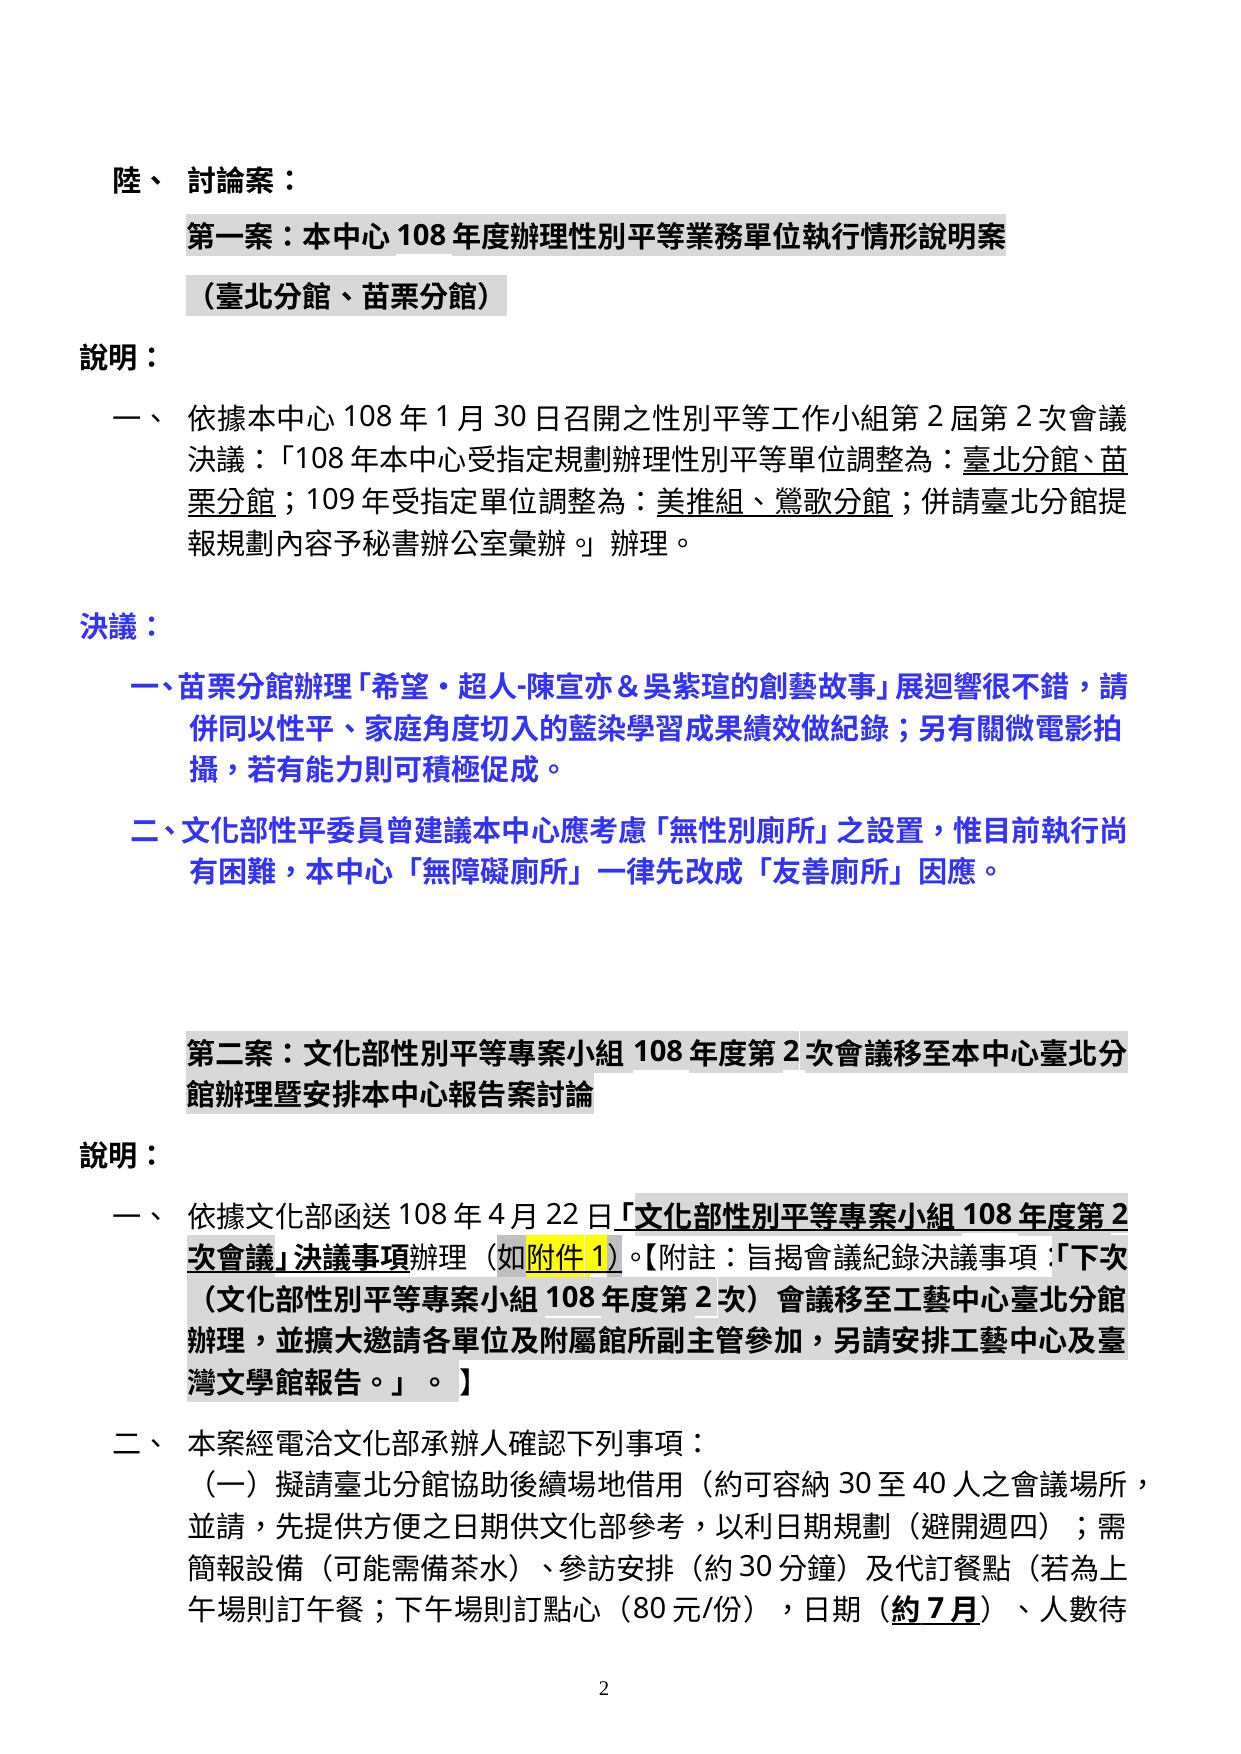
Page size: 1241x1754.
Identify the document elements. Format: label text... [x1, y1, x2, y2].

text 二、文化部性平委員曾建議本中心應考慮「無性別廁所」之設置，惟目前執行尚有困難，本中心「無障礙廁所」一律先改成「友善廁所」因應。 [130, 808, 1128, 891]
text 一、苗栗分館辦理「希望‧超人-陳宣亦＆吳紫瑄的創藝故事」展迴響很不錯，請併同以性平、家庭角度切入的藍染學習成果績效做紀錄；另有關微電影拍攝，若有能力則可積極促成。 [130, 664, 1128, 789]
text 說明： [79, 335, 1128, 377]
list 依據本中心108年1月30日召開之性別平等工作小組第2屆第2次會議決議：「108年本中心受指定規劃辦理性別平等單位調整為：臺北分館、苗栗分館；109年受指定單位調整為：美推組、鶯歌分館；併請臺北分館提報規劃內容予秘書辦公室彙辦。」辦理。 [112, 395, 1128, 562]
list （一）擬請臺北分館協助後續場地借用（約可容納30至40人之會議場所，並請，先提供方便之日期供文化部參考，以利日期規劃（避開週四）；需簡報設備（可能需備茶水）、參訪安排（約30分鐘）及代訂餐點（若為上午場則訂午餐；下午場則訂點心（80元/份），日期（約7月）、人數待文化部確認，費用由文化部支付，需收據。）事宜；（二）擬請研展組（主政）、臺北分館預先準備「女潮展」專案報告事宜（合併報告共約5-10分鐘簡報）（參考附件2）。 [112, 1462, 1128, 1629]
list 討論案： [112, 158, 1128, 195]
text 說明： [79, 1133, 1128, 1174]
list 依據文化部函送108年4月22日「文化部性別平等專案小組 108年度第2次會議」決議事項辦理（如附件1）。【附註：旨揭會議紀錄決議事項：「下次（文化部性別平等專案小組108年度第2次）會議移至工藝中心臺北分館辦理，並擴大邀請各單位及附屬館所副主管參加，另請安排工藝中心及臺灣文學館報告。」。】 [112, 1193, 1128, 1402]
text 第一案：本中心108年度辦理性別平等業務單位執行情形說明案 [186, 214, 1128, 256]
text 第二案：文化部性別平等專案小組 108年度第2次會議移至本中心臺北分館辦理暨安排本中心報告案討論 [186, 1031, 1128, 1114]
list 本案經電洽文化部承辦人確認下列事項： [112, 1420, 1128, 1462]
text （臺北分館、苗栗分館） [186, 274, 1128, 316]
text 決議： [79, 604, 1128, 645]
